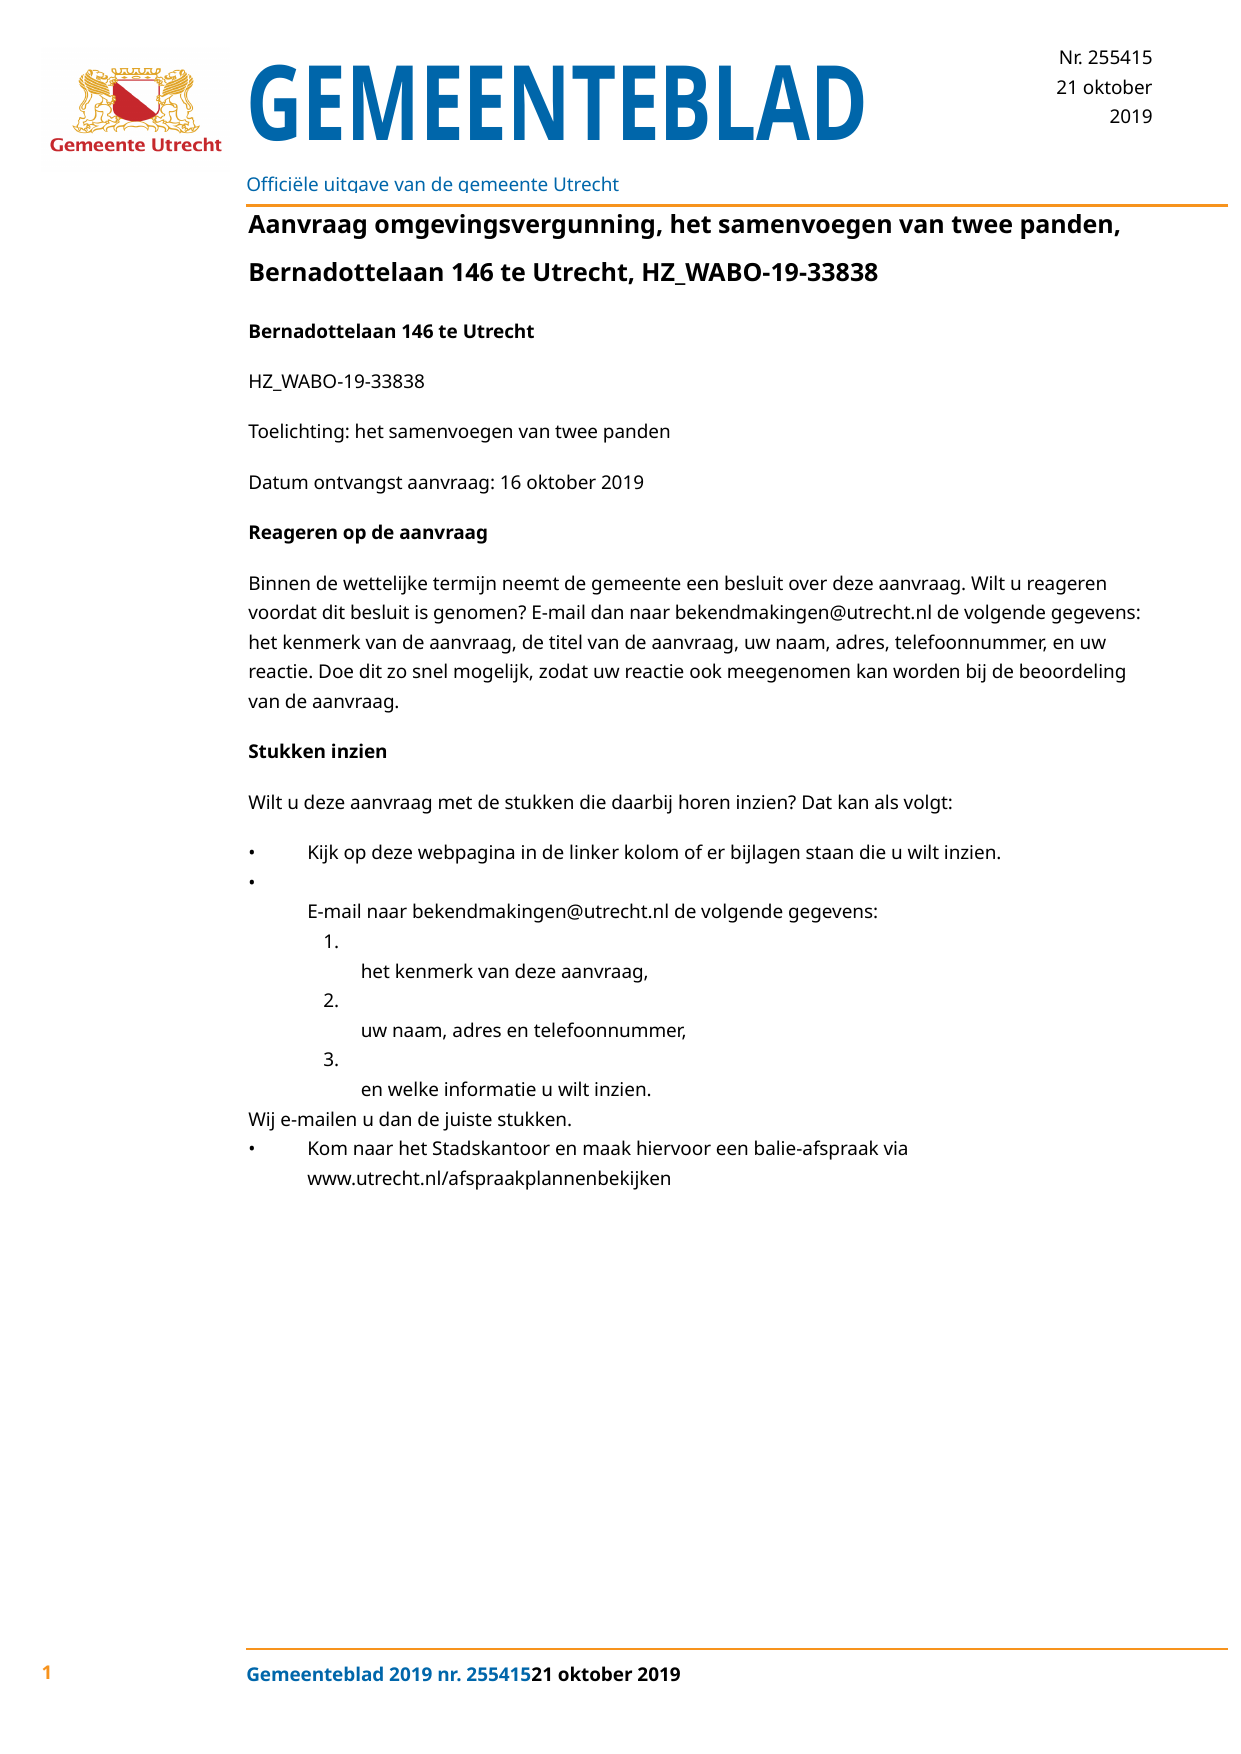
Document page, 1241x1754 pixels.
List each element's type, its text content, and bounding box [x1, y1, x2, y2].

text Reageren op de aanvraag [248, 519, 1152, 545]
list Kijk op deze webpagina in de linker kolom of er bijlagen staan die u wilt inzien. [248, 839, 1152, 865]
list en welke informatie u wilt inzien. [323, 1076, 1152, 1102]
list Kom naar het Stadskantoor en maak hiervoor een balie-afspraak via www.utrecht.nl/afspraakplannenbekijken [248, 1135, 1152, 1191]
list uw naam, adres en telefoonnummer, [323, 1017, 1152, 1043]
list het kenmerk van deze aanvraag, [323, 958, 1152, 984]
text Stukken inzien [248, 739, 1152, 764]
text Binnen de wettelijke termijn neemt de gemeente een besluit over deze aanvraag. Wilt u reageren voordat dit besluit is genomen? E-mail dan naar bekendmakingen@utrecht.nl de volgende gegevens: het kenmerk van de aanvraag, de titel van de aanvraag, uw naam, adres, telefoonnummer, en uw reactie. Doe dit zo snel mogelijk, zodat uw reactie ook meegenomen kan worden bij de beoordeling van de aanvraag. [248, 570, 1152, 714]
picture [41, 47, 231, 172]
text HZ_WABO-19-33838 [248, 368, 1152, 394]
text Wij e-mailen u dan de juiste stukken. [248, 1106, 1152, 1132]
text Toelichting: het samenvoegen van twee panden [248, 419, 1152, 444]
list E-mail naar bekendmakingen@utrecht.nl de volgende gegevens: [248, 899, 1152, 924]
text Datum ontvangst aanvraag: 16 oktober 2019 [248, 469, 1152, 495]
text Aanvraag omgevingsvergunning, het samenvoegen van twee panden, Bernadottelaan 146 te Utrecht, HZ_WABO-19-33838 [248, 207, 1152, 288]
text Bernadottelaan 146 te Utrecht [248, 318, 1152, 344]
text Wilt u deze aanvraag met de stukken die daarbij horen inzien? Dat kan als volgt: [248, 789, 1152, 815]
